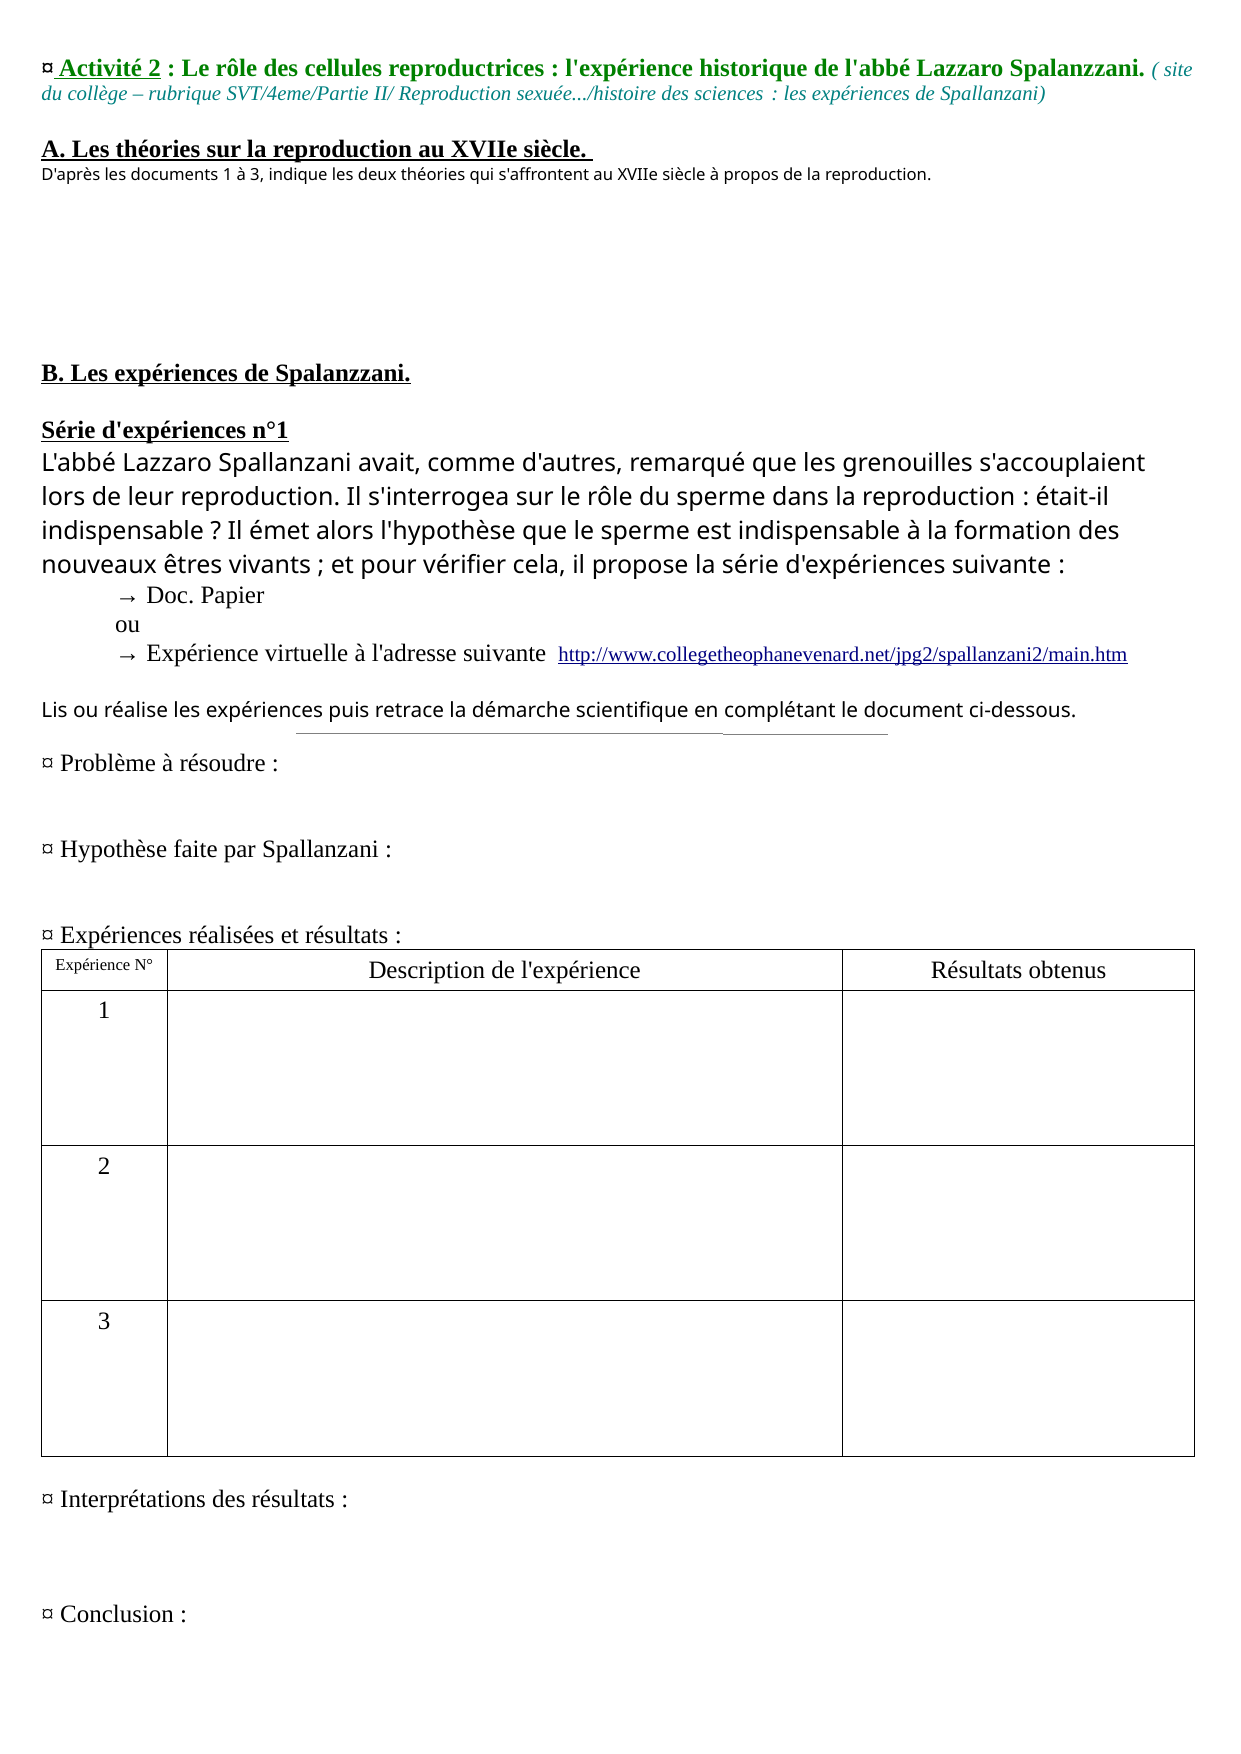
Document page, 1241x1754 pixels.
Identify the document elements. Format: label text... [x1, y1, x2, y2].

text ¤ Hypothèse faite par Spallanzani : [41, 834, 1194, 863]
text L'abbé Lazzaro Spallanzani avait, comme d'autres, remarqué que les grenouilles s'accouplaient lors de leur reproduction. Il s'interrogea sur le rôle du sperme dans la reproduction : était-il indispensable ? Il émet alors l'hypothèse que le sperme est indispensable à la formation des nouveaux êtres vivants ; et pour vérifier cela, il propose la série d'expériences suivante : [41, 444, 1194, 581]
text A. Les théories sur la reproduction au XVIIe siècle. [41, 134, 1194, 163]
table_cell 3 [42, 1301, 167, 1456]
text ou [41, 609, 1194, 638]
text ¤ Expériences réalisées et résultats : [41, 921, 1194, 949]
text D'après les documents 1 à 3, indique les deux théories qui s'affrontent au XVIIe siècle à propos de la reproduction. [41, 163, 1194, 186]
text ¤ Activité 2 : Le rôle des cellules reproductrices : l'expérience historique de l'abbé Lazzaro Spalanzzani. ( site du collège – rubrique SVT/4eme/Partie II/ Reproduction sexuée.../histoire des sciences : les expériences de Spallanzani) [41, 53, 1194, 105]
text ¤ Problème à résoudre : [41, 748, 1194, 777]
text → Doc. Papier [41, 581, 1194, 609]
text Série d'expériences n°1 [41, 416, 1194, 444]
text → Expérience virtuelle à l'adresse suivante http://www.collegetheophanevenard.net/jpg2/spallanzani2/main.htm [41, 638, 1194, 667]
table_header Description de l'expérience [168, 950, 842, 990]
text ¤ Interprétations des résultats : [41, 1484, 1194, 1513]
table_cell [168, 1301, 842, 1456]
table_cell [168, 1146, 842, 1300]
table_cell [843, 1301, 1194, 1456]
table_header Résultats obtenus [843, 950, 1194, 990]
table_header Expérience N° [42, 950, 167, 990]
table_cell [168, 991, 842, 1145]
text ¤ Conclusion : [41, 1599, 1194, 1628]
text Lis ou réalise les expériences puis retrace la démarche scientifique en complétant le document ci-dessous. [41, 696, 1194, 724]
text B. Les expériences de Spalanzzani. [41, 358, 1194, 387]
table_cell 2 [42, 1146, 167, 1300]
table_cell [843, 991, 1194, 1145]
table_cell 1 [42, 991, 167, 1145]
table_cell [843, 1146, 1194, 1300]
